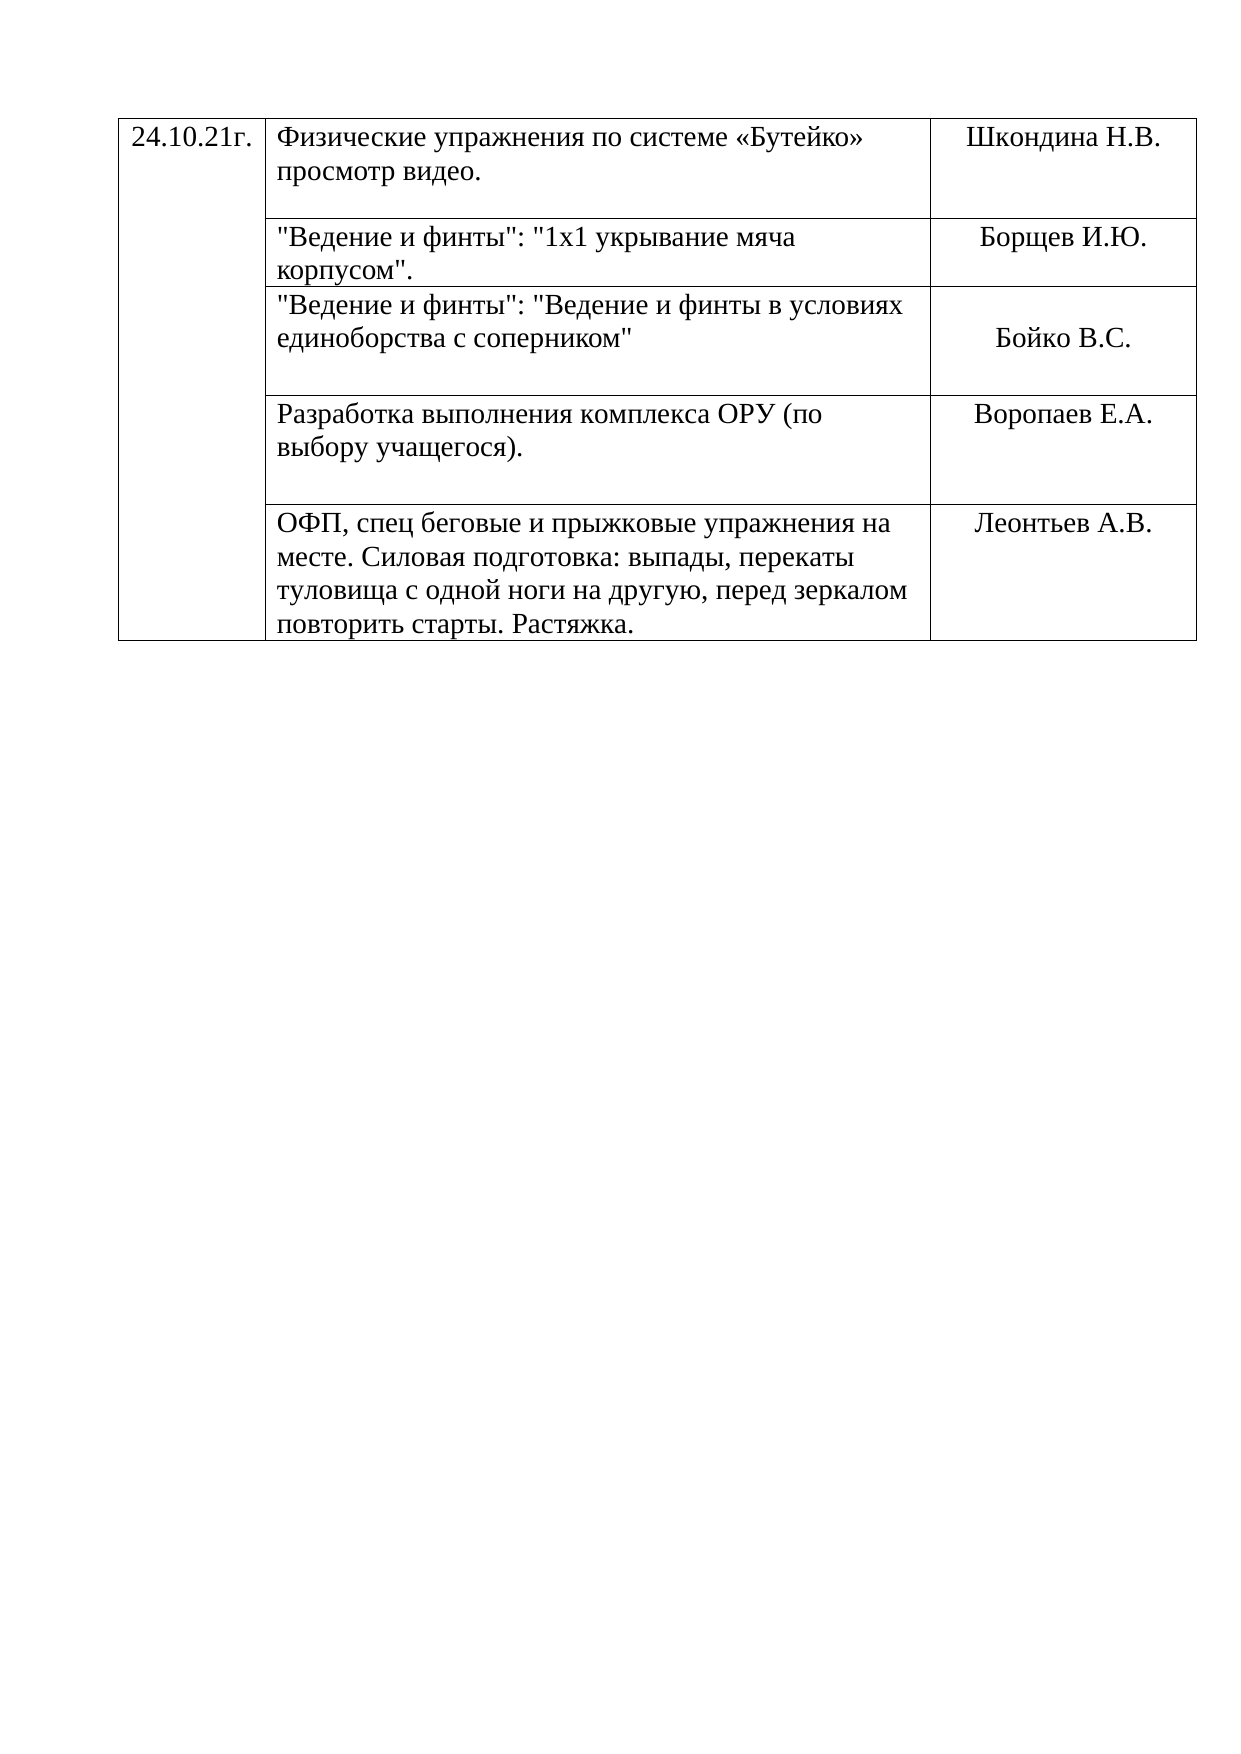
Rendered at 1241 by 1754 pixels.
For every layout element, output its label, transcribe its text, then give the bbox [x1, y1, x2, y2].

table_cell "Ведение и финты": "1х1 укрывание мяча корпусом". [266, 219, 930, 286]
table_cell Борщев И.Ю. [931, 219, 1196, 286]
table_cell [119, 504, 265, 639]
table_cell 24.10.21г. [119, 119, 265, 504]
table_cell Шкондина Н.В. [931, 119, 1196, 218]
table_cell Воропаев Е.А. [931, 396, 1196, 504]
table_cell ОФП, спец беговые и прыжковые упражнения на месте. Силовая подготовка: выпады, перекаты туловища с одной ноги на другую, перед зеркалом повторить старты. Растяжка. [266, 505, 930, 639]
table_cell Бойко В.С. [931, 287, 1196, 395]
table_cell "Ведение и финты": "Ведение и финты в условиях единоборства с соперником" [266, 287, 930, 395]
table_cell Разработка выполнения комплекса ОРУ (по выбору учащегося). [266, 396, 930, 504]
table_cell Леонтьев А.В. [931, 505, 1196, 639]
table_cell Физические упражнения по системе «Бутейко» просмотр видео. [266, 119, 930, 218]
